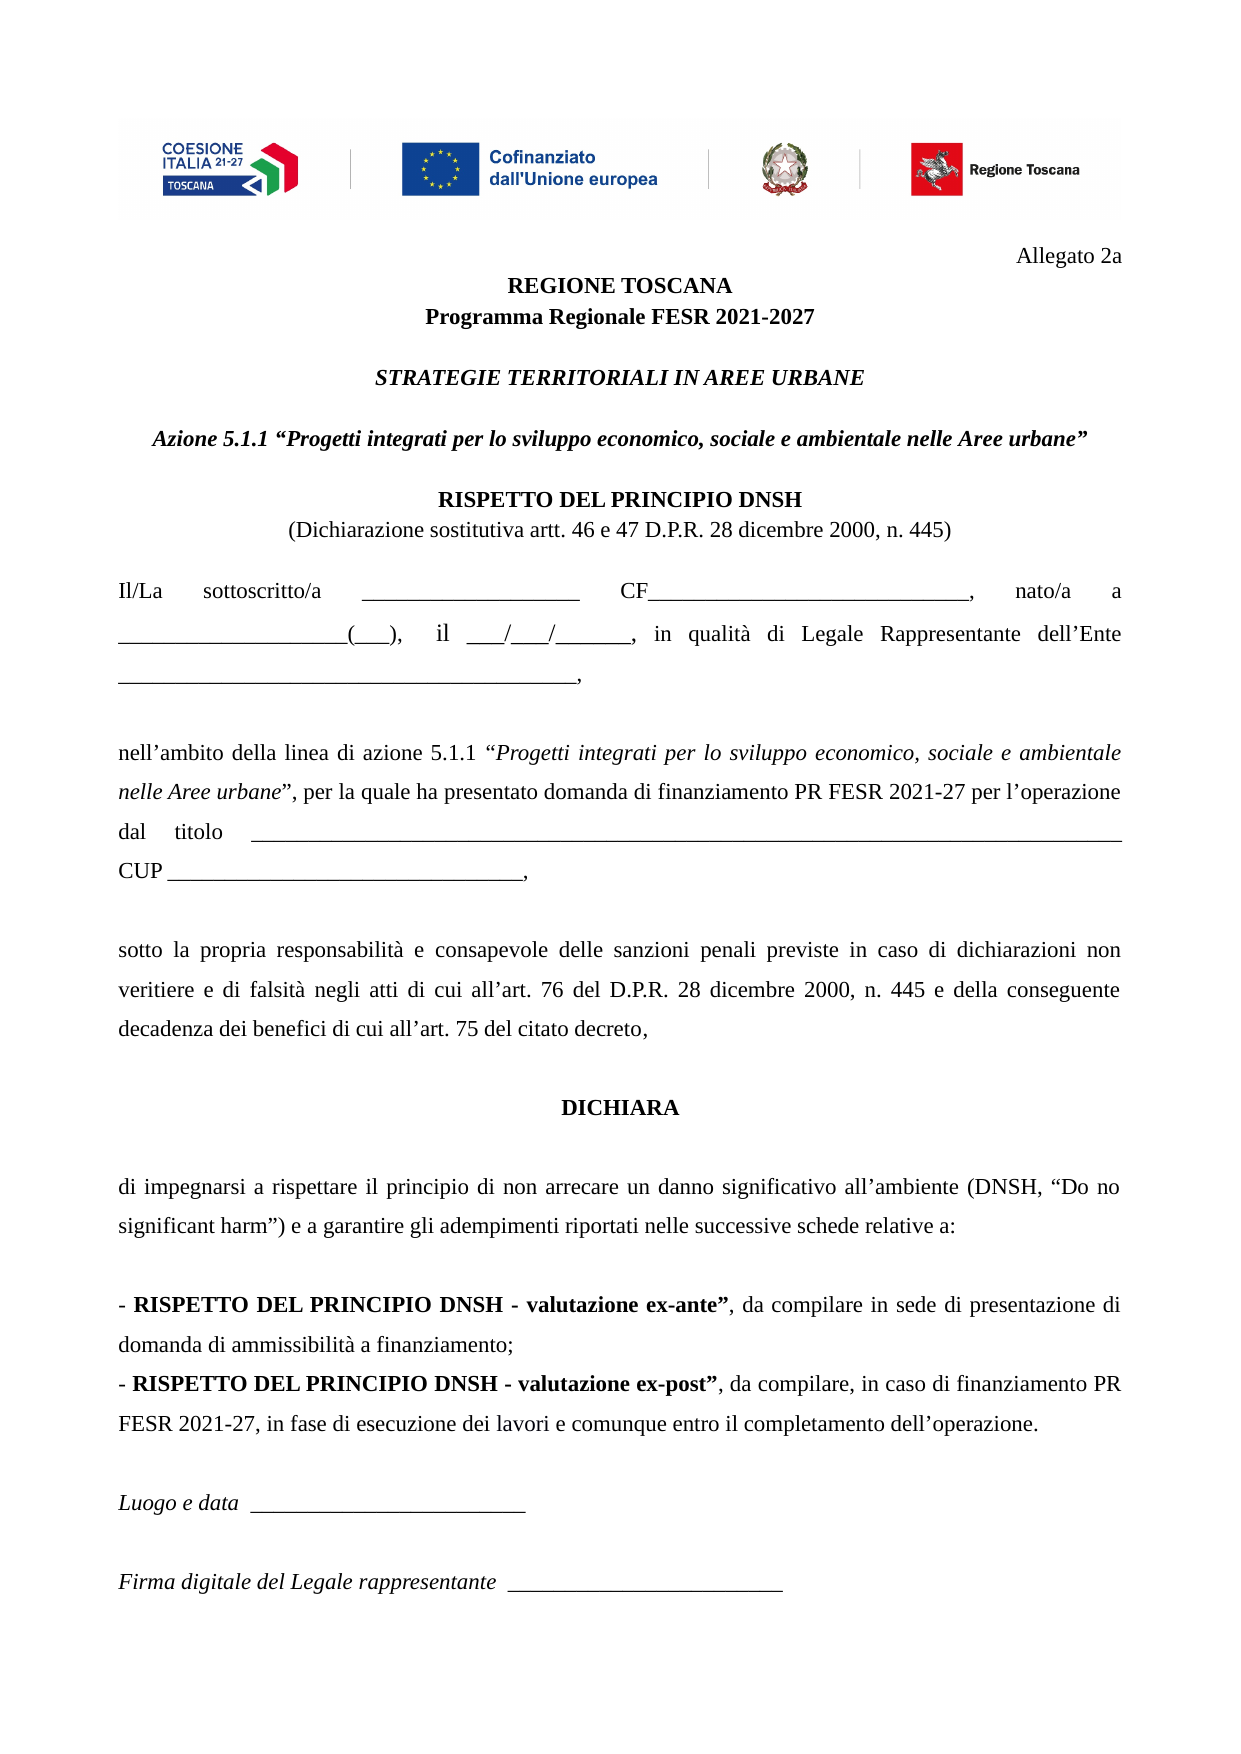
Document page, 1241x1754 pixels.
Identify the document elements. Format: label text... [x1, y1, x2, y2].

text REGIONE TOSCANA [118, 272, 1122, 299]
text Firma digitale del Legale rappresentante ________________________ [118, 1568, 1122, 1594]
text STRATEGIE TERRITORIALI IN AREE URBANE [118, 364, 1122, 390]
picture [118, 118, 1121, 220]
text Allegato 2a [118, 242, 1122, 268]
text - RISPETTO DEL PRINCIPIO DNSH - valutazione ex-post”, da compilare, in caso di finanziamento PR FESR 2021-27, in fase di esecuzione dei lavori e comunque entro il completamento dell’operazione. [118, 1370, 1122, 1436]
text Programma Regionale FESR 2021-2027 [118, 303, 1122, 329]
text di impegnarsi a rispettare il principio di non arrecare un danno significativo all’ambiente (DNSH, “Do no significant harm”) e a garantire gli adempimenti riportati nelle successive schede relative a: [118, 1173, 1122, 1239]
text RISPETTO DEL PRINCIPIO DNSH [118, 486, 1122, 512]
text Luogo e data ________________________ [118, 1489, 1122, 1515]
text nell’ambito della linea di azione 5.1.1 “Progetti integrati per lo sviluppo economico, sociale e ambientale nelle Aree urbane”, per la quale ha presentato domanda di finanziamento PR FESR 2021-27 per l’operazione dal titolo ____________________________________________________________________________ CUP _______________________________, [118, 739, 1122, 883]
text - RISPETTO DEL PRINCIPIO DNSH - valutazione ex-ante”, da compilare in sede di presentazione di domanda di ammissibilità a finanziamento; [118, 1291, 1122, 1357]
text (Dichiarazione sostitutiva artt. 46 e 47 D.P.R. 28 dicembre 2000, n. 445) [118, 516, 1122, 543]
text Azione 5.1.1 “Progetti integrati per lo sviluppo economico, sociale e ambientale nelle Aree urbane” [118, 425, 1122, 451]
text DICHIARA [118, 1094, 1122, 1120]
text Il/La sottoscritto/a ___________________ CF____________________________, nato/a a ____________________(___), il ___/___/______, in qualità di Legale Rappresentante dell’Ente ________________________________________, [118, 577, 1122, 686]
text sotto la propria responsabilità e consapevole delle sanzioni penali previste in caso di dichiarazioni non veritiere e di falsità negli atti di cui all’art. 76 del D.P.R. 28 dicembre 2000, n. 445 e della conseguente decadenza dei benefici di cui all’art. 75 del citato decreto, [118, 936, 1122, 1041]
